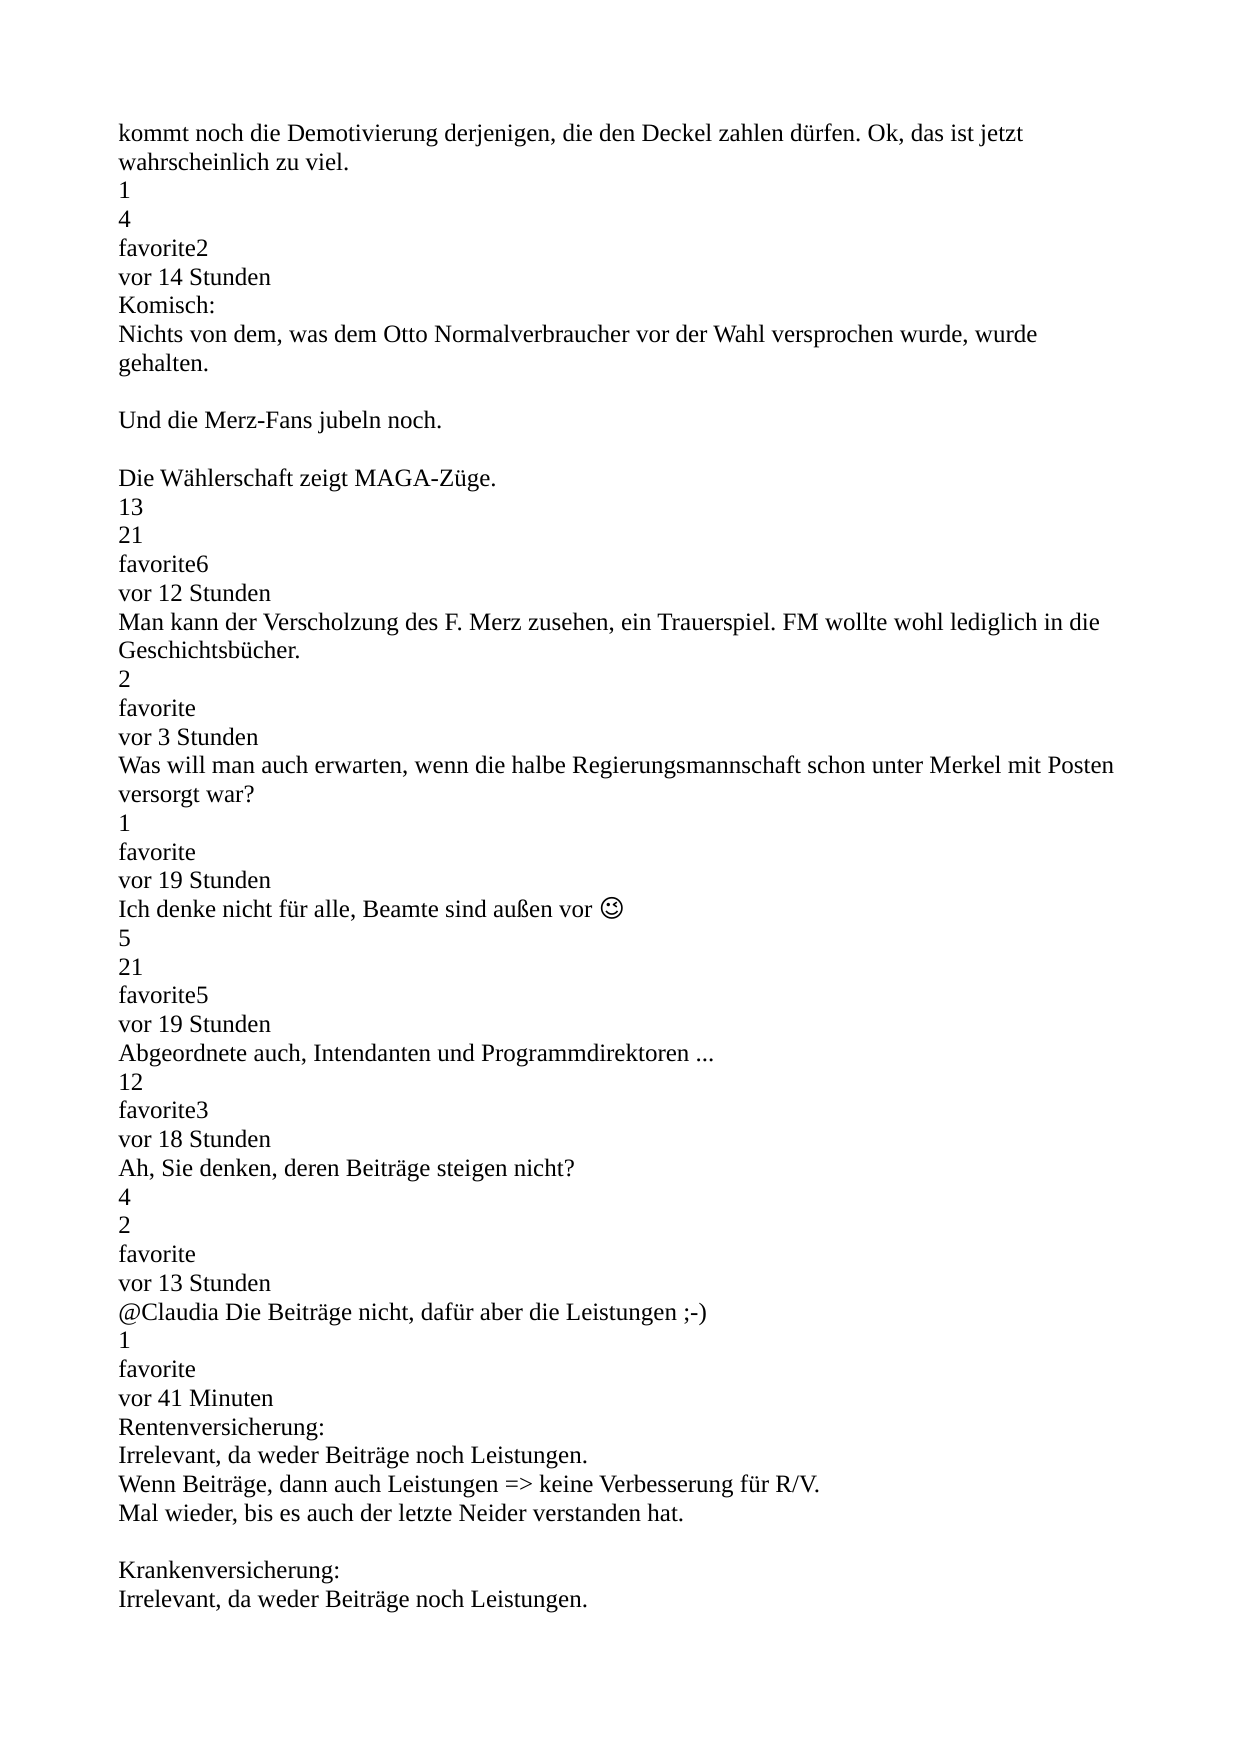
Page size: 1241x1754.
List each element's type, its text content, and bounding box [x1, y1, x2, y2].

text 21 [118, 952, 1122, 981]
text 1 [118, 808, 1122, 837]
text 2 [118, 1211, 1122, 1239]
text favorite6 [118, 549, 1122, 578]
text Was will man auch erwarten, wenn die halbe Regierungsmannschaft schon unter Merkel mit Posten versorgt war? [118, 751, 1122, 808]
text favorite5 [118, 981, 1122, 1009]
text favorite [118, 1354, 1122, 1383]
text 2 [118, 664, 1122, 693]
text vor 19 Stunden [118, 866, 1122, 894]
text @Claudia Die Beiträge nicht, dafür aber die Leistungen ;-) [118, 1297, 1122, 1326]
text Ah, Sie denken, deren Beiträge steigen nicht? [118, 1153, 1122, 1182]
text Abgeordnete auch, Intendanten und Programmdirektoren ... [118, 1038, 1122, 1067]
text vor 13 Stunden [118, 1268, 1122, 1297]
text 4 [118, 204, 1122, 233]
text Rentenversicherung: Irrelevant, da weder Beiträge noch Leistungen. Wenn Beiträge, dann auch Leistungen => keine Verbesserung für R/V. Mal wieder, bis es auch der letzte Neider verstanden hat. Krankenversicherung: Irrelevant, da weder Beiträge noch Leistungen. [118, 1412, 1122, 1613]
text kommt noch die Demotivierung derjenigen, die den Deckel zahlen dürfen. Ok, das ist jetzt wahrscheinlich zu viel. [118, 118, 1122, 176]
text vor 12 Stunden [118, 578, 1122, 607]
text favorite [118, 837, 1122, 866]
text 13 [118, 492, 1122, 521]
text favorite2 [118, 233, 1122, 262]
text 1 [118, 176, 1122, 204]
text favorite [118, 1239, 1122, 1268]
text 12 [118, 1067, 1122, 1096]
text Komisch: Nichts von dem, was dem Otto Normalverbraucher vor der Wahl versprochen wurde, wurde gehalten. Und die Merz-Fans jubeln noch. Die Wählerschaft zeigt MAGA-Züge. [118, 291, 1122, 492]
text 4 [118, 1182, 1122, 1211]
text favorite3 [118, 1096, 1122, 1124]
text 1 [118, 1326, 1122, 1354]
text 5 [118, 923, 1122, 952]
text 21 [118, 521, 1122, 549]
text vor 19 Stunden [118, 1009, 1122, 1038]
text Ich denke nicht für alle, Beamte sind außen vor 😉 [118, 894, 1122, 923]
text vor 41 Minuten [118, 1383, 1122, 1412]
text vor 3 Stunden [118, 722, 1122, 751]
text favorite [118, 693, 1122, 722]
text Man kann der Verscholzung des F. Merz zusehen, ein Trauerspiel. FM wollte wohl lediglich in die Geschichtsbücher. [118, 607, 1122, 664]
text vor 18 Stunden [118, 1124, 1122, 1153]
text vor 14 Stunden [118, 262, 1122, 291]
